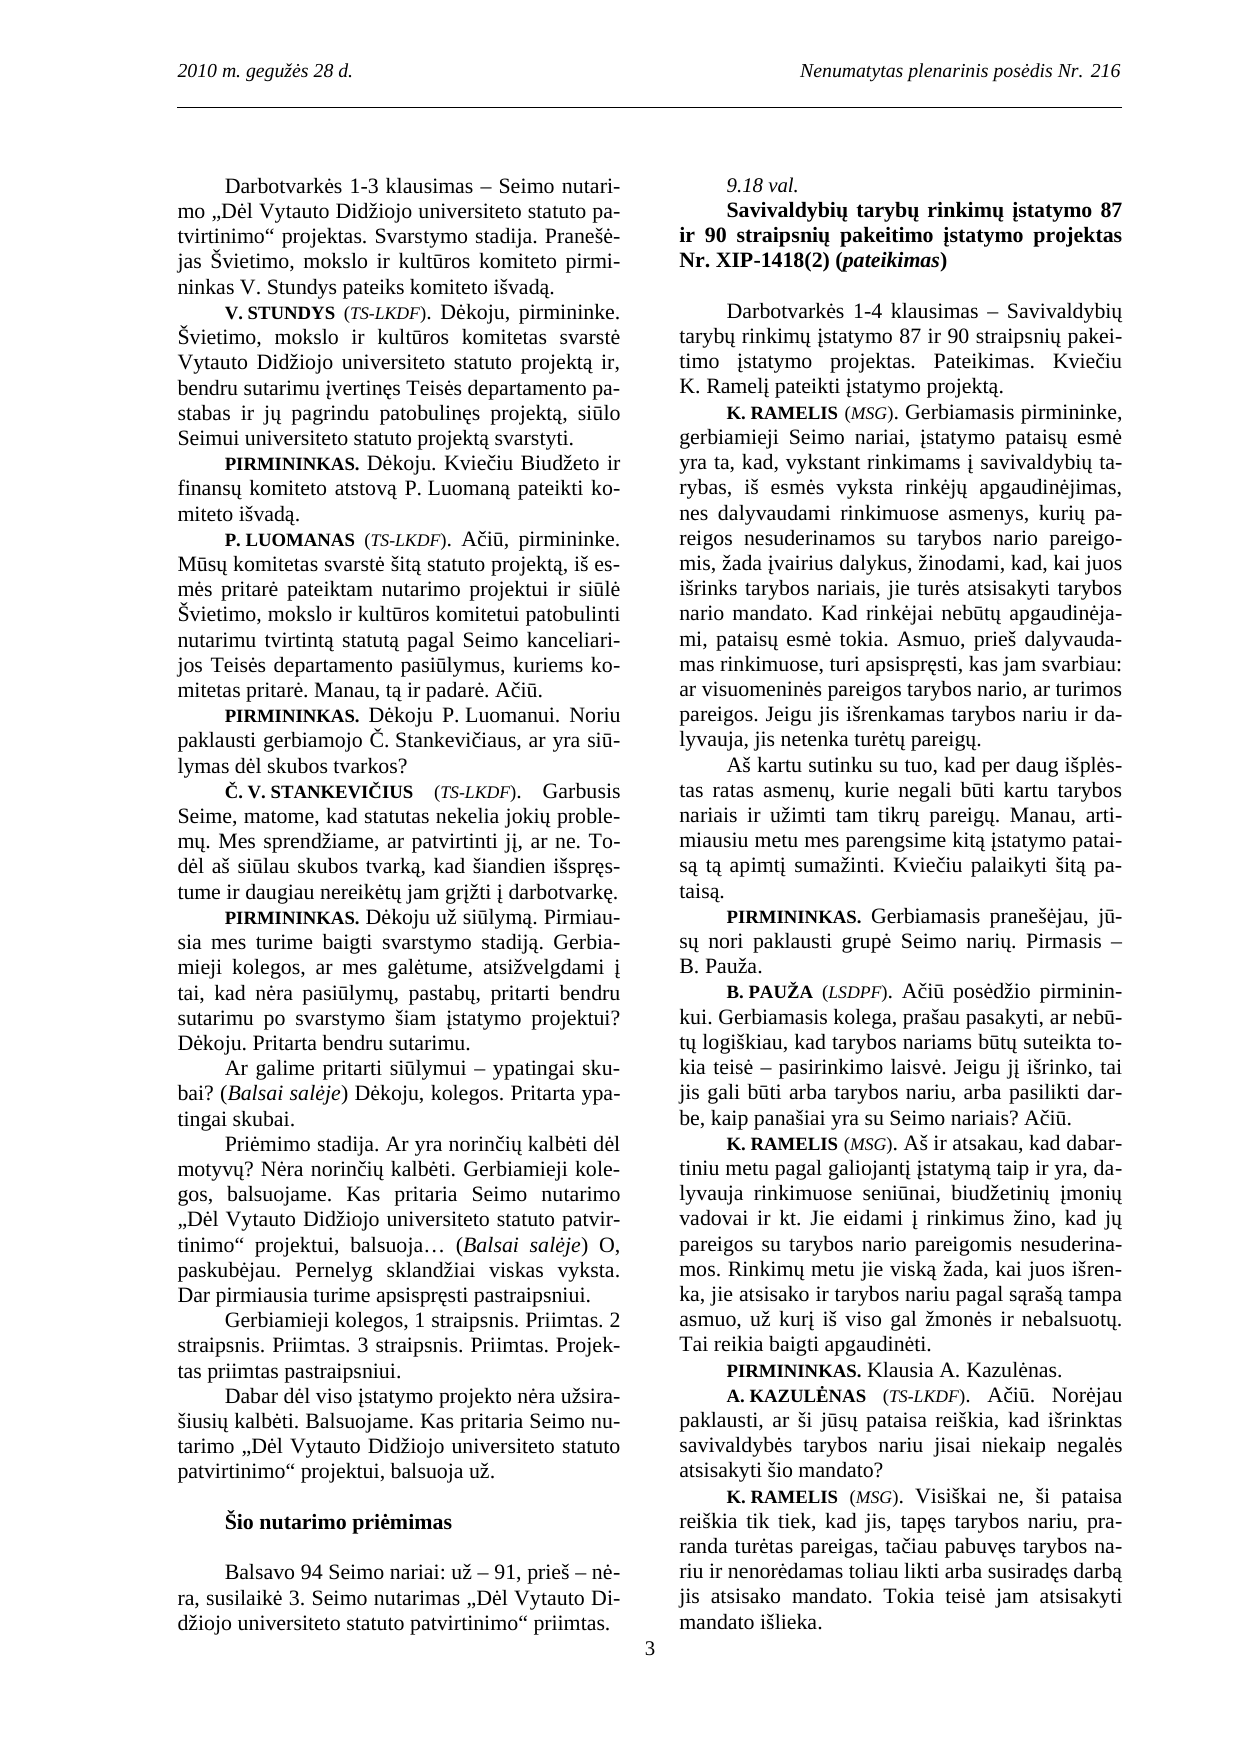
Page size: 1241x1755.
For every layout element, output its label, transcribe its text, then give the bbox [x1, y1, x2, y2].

text K. RAMELIS (MSG). Aš ir at­sa­kau, kad da­bar­ti­niu me­tu pa­gal ga­lio­jan­tį įsta­ty­mą taip ir yra, da­ly­vau­ja rin­ki­muo­se se­niū­nai, biu­dže­ti­nių įmo­nių va­do­vai ir kt. Jie ei­da­mi į rin­ki­mus ži­no, kad jų pa­rei­gos su ta­ry­bos na­rio pa­rei­go­mis ne­su­de­ri­na­mos. Rin­ki­mų me­tu jie vis­ką ža­da, kai juos iš­ren­ka, jie at­si­sa­ko ir ta­ry­bos na­riu pa­gal są­ra­šą tam­pa as­muo, už ku­rį iš vi­so gal žmo­nės ir ne­bal­suo­tų. Tai rei­kia baig­ti ap­gau­di­nė­ti. [679, 1130, 1122, 1357]
text PIRMININKAS. Dė­ko­ju. Kvie­čiu Biu­dže­to ir fi­nan­sų ko­mi­te­to at­sto­vą P. Luo­ma­ną pa­teik­ti ko­mi­te­to iš­va­dą. [177, 450, 620, 526]
text Ger­bia­mie­ji ko­le­gos, 1 straips­nis. Pri­im­tas. 2 straips­nis. Pri­im­tas. 3 straips­nis. Pri­im­tas. Pro­jek­tas pri­im­tas pa­straips­niui. [177, 1307, 620, 1383]
text V. STUNDYS (TS-LKDF). Dė­ko­ju, pir­mi­nin­ke. Švie­ti­mo, moks­lo ir kul­tū­ros ko­mi­te­tas svars­tė Vy­tau­to Di­džio­jo uni­ver­si­te­to sta­tu­to pro­jek­tą ir, ben­dru su­ta­ri­mu įver­ti­nęs Tei­sės de­par­ta­men­to pa­sta­bas ir jų pa­grin­du pa­to­bu­li­nęs pro­jek­tą, siū­lo Sei­mui uni­ver­si­te­to sta­tu­to pro­jek­tą svars­ty­ti. [177, 299, 620, 450]
text A. KAZULĖNAS (TS-LKDF). Ačiū. No­rė­jau pa­klaus­ti, ar ši jū­sų pa­tai­sa reiš­kia, kad iš­rink­tas sa­vi­val­dy­bės ta­ry­bos na­riu ji­sai nie­kaip ne­ga­lės at­si­sa­ky­ti šio man­da­to? [679, 1382, 1122, 1483]
text Šio nu­ta­ri­mo pri­ėmi­mas [177, 1509, 620, 1534]
text Dar­bo­tvarkės 1-3 klau­si­mas – Sei­mo nu­ta­ri­mo „Dėl Vy­tau­to Di­džio­jo uni­ver­si­te­to sta­tu­to pa­tvir­ti­ni­mo“ pro­jek­tas. Svars­ty­mo sta­di­ja. Pra­ne­šė­jas Švie­ti­mo, moks­lo ir kul­tū­ros ko­mi­te­to pir­mi­nin­kas V. Stun­dys pa­teiks ko­mi­te­to iš­va­dą. [177, 173, 620, 299]
text P. LUOMANAS (TS-LKDF). Ačiū, pir­mi­nin­ke. Mū­sų ko­mi­te­tas svars­tė ši­tą sta­tu­to pro­jek­tą, iš es­mės pri­ta­rė pa­teik­tam nu­ta­ri­mo pro­jek­tui ir siū­lė Švie­ti­mo, moks­lo ir kul­tū­ros ko­mi­te­tui pa­to­bu­lin­ti nu­ta­ri­mu tvir­tin­tą sta­tu­tą pa­gal Sei­mo kan­ce­lia­ri­jos Tei­sės de­par­ta­men­to pa­siū­ly­mus, ku­riems ko­mi­te­tas pri­ta­rė. Ma­nau, tą ir pa­da­rė. Ačiū. [177, 526, 620, 702]
text 9.18 val. [726, 173, 1122, 197]
text PIRMININKAS. Ger­bia­ma­sis pra­ne­šė­jau, jū­sų no­ri pa­klaus­ti gru­pė Sei­mo na­rių. Pir­ma­sis – B. Pau­ža. [679, 903, 1122, 978]
text Aš kar­tu su­tin­ku su tuo, kad per daug iš­plės­tas ra­tas as­me­nų, ku­rie ne­ga­li bū­ti kar­tu ta­ry­bos na­riais ir už­im­ti tam tik­rų pa­rei­gų. Ma­nau, ar­ti­miau­siu me­tu mes pa­reng­si­me ki­tą įsta­ty­mo pa­tai­są tą ap­im­tį su­ma­žin­ti. Kvie­čiu pa­lai­ky­ti ši­tą pa­tai­są. [679, 752, 1122, 903]
text PIRMININKAS. Klau­sia A. Ka­zu­lė­nas. [679, 1357, 1122, 1382]
text Dar­bo­tvarkės 1-4 klau­si­mas – Sa­vi­val­dy­bių ta­ry­bų rin­ki­mų įsta­ty­mo 87 ir 90 straips­nių pa­kei­ti­mo įsta­ty­mo pro­jek­tas. Pa­tei­ki­mas. Kvie­čiu K. Ra­me­lį pa­teik­ti įsta­ty­mo pro­jek­tą. [679, 298, 1122, 399]
text Sa­vi­val­dy­bių ta­ry­bų rin­ki­mų įsta­ty­mo 87 ir 90 straips­nių pa­kei­ti­mo įsta­ty­mo pro­jek­tas Nr. XIP-1418(2) (pa­tei­ki­mas) [679, 197, 1122, 273]
text B. PAUŽA (LSDPF). Ačiū po­sė­džio pir­mi­nin­kui. Ger­bia­ma­sis ko­le­ga, pra­šau pa­sa­ky­ti, ar ne­bū­tų lo­giš­kiau, kad ta­ry­bos na­riams bū­tų su­teik­ta to­kia tei­sė – pa­si­rin­ki­mo lais­vė. Jei­gu jį iš­rin­ko, tai jis ga­li bū­ti ar­ba ta­ry­bos na­riu, ar­ba pa­si­lik­ti dar­be, kaip pa­na­šiai yra su Sei­mo na­riais? Ačiū. [679, 978, 1122, 1130]
text Da­bar dėl vi­so įsta­ty­mo pro­jek­to nė­ra už­si­ra­šiu­sių kal­bė­ti. Bal­suo­ja­me. Kas pri­ta­ria Sei­mo nu­ta­ri­mo „Dėl Vy­tau­to Di­džio­jo uni­ver­si­te­to sta­tu­to pa­tvir­ti­ni­mo“ pro­jek­tui, bal­suo­ja už. [177, 1383, 620, 1484]
text Ar ga­li­me pri­tar­ti siū­ly­mui – ypa­tin­gai sku­bai? (Bal­sai sa­lė­je) Dė­ko­ju, ko­le­gos. Pri­tar­ta ypa­tin­gai sku­bai. [177, 1055, 620, 1131]
text K. RAMELIS (MSG). Ger­bia­ma­sis pir­mi­nin­ke, ger­bia­mie­ji Sei­mo na­riai, įsta­ty­mo pa­tai­sų es­mė yra ta, kad, vyks­tant rin­ki­mams į sa­vi­val­dy­bių ta­ry­bas, iš es­mės vyks­ta rin­kė­jų ap­gau­di­nė­ji­mas, nes da­ly­vau­da­mi rin­ki­muo­se as­me­nys, ku­rių pa­rei­gos ne­su­de­ri­na­mos su ta­ry­bos na­rio pa­rei­go­mis, ža­da įvai­rius da­ly­kus, ži­no­da­mi, kad, kai juos iš­rinks ta­ry­bos na­riais, jie tu­rės at­si­sa­ky­ti ta­ry­bos na­rio man­da­to. Kad rin­kė­jai ne­bū­tų ap­gau­di­nė­ja­mi, pa­tai­sų es­mė to­kia. As­muo, prieš da­ly­vau­da­mas rin­ki­muo­se, tu­ri ap­si­spręs­ti, kas jam svar­biau: ar vi­suo­me­ni­nės pa­rei­gos ta­ry­bos na­rio, ar tu­ri­mos pa­rei­gos. Jei­gu jis iš­ren­ka­mas ta­ry­bos na­riu ir da­ly­vau­ja, jis ne­ten­ka tu­rė­tų pa­rei­gų. [679, 399, 1122, 752]
text Pri­ėmi­mo sta­di­ja. Ar yra no­rin­čių kal­bė­ti dėl mo­ty­vų? Nė­ra no­rin­čių kal­bė­ti. Ger­bia­mie­ji ko­le­gos, bal­suo­ja­me. Kas pri­ta­ria Sei­mo nu­ta­ri­mo „Dėl Vy­tau­to Di­džio­jo uni­ver­si­te­to sta­tu­to pa­tvir­ti­ni­mo“ pro­jek­tui, bal­suo­ja… (Bal­sai sa­lė­je) O, pas­ku­bė­jau. Per­ne­lyg sklan­džiai vis­kas vyks­ta. Dar pir­miau­sia tu­ri­me ap­si­spręs­ti pa­straips­niui. [177, 1131, 620, 1307]
text K. RAMELIS (MSG). Vi­siš­kai ne, ši pa­tai­sa reiš­kia tik tiek, kad jis, ta­pęs ta­ry­bos na­riu, pra­ran­da tu­rė­tas pa­rei­gas, ta­čiau pa­bu­vęs ta­ry­bos na­riu ir ne­no­rė­da­mas to­liau lik­ti ar­ba su­si­ra­dęs dar­bą jis at­si­sa­ko man­da­to. To­kia tei­sė jam at­si­sa­ky­ti man­da­to iš­lie­ka. [679, 1483, 1122, 1634]
text Bal­sa­vo 94 Sei­mo na­riai: už – 91, prieš – nė­ra, su­si­lai­kė 3. Sei­mo nu­ta­ri­mas „Dėl Vy­tau­to Di­džio­jo uni­ver­si­te­to sta­tu­to pa­tvir­ti­ni­mo“ pri­im­tas. [177, 1559, 620, 1635]
text PIRMININKAS. Dė­ko­ju už siū­ly­mą. Pir­miau­sia mes tu­ri­me baig­ti svars­ty­mo sta­di­ją. Ger­bia­mie­ji ko­le­gos, ar mes ga­lė­tu­me, at­si­žvelg­da­mi į tai, kad nė­ra pa­siū­ly­mų, pa­sta­bų, pri­tar­ti ben­dru su­ta­ri­mu po svars­ty­mo šiam įsta­ty­mo pro­jek­tui? Dė­ko­ju. Pri­tar­ta ben­dru su­ta­ri­mu. [177, 904, 620, 1055]
text Č. V. STANKEVIČIUS (TS-LKDF). Gar­bu­sis Sei­me, ma­to­me, kad sta­tu­tas ne­ke­lia jo­kių pro­ble­mų. Mes spren­džia­me, ar pa­tvir­tin­ti jį, ar ne. To­dėl aš siū­lau sku­bos tvar­ką, kad šian­dien iš­spręs­tu­me ir dau­giau ne­rei­kė­tų jam grįž­ti į dar­bo­tvarkę. [177, 778, 620, 904]
text PIRMININKAS. Dė­ko­ju P. Luo­ma­nui. No­riu pa­klaus­ti ger­bia­mo­jo Č. Stan­ke­vi­čiaus, ar yra siū­ly­mas dėl sku­bos tvar­kos? [177, 702, 620, 778]
